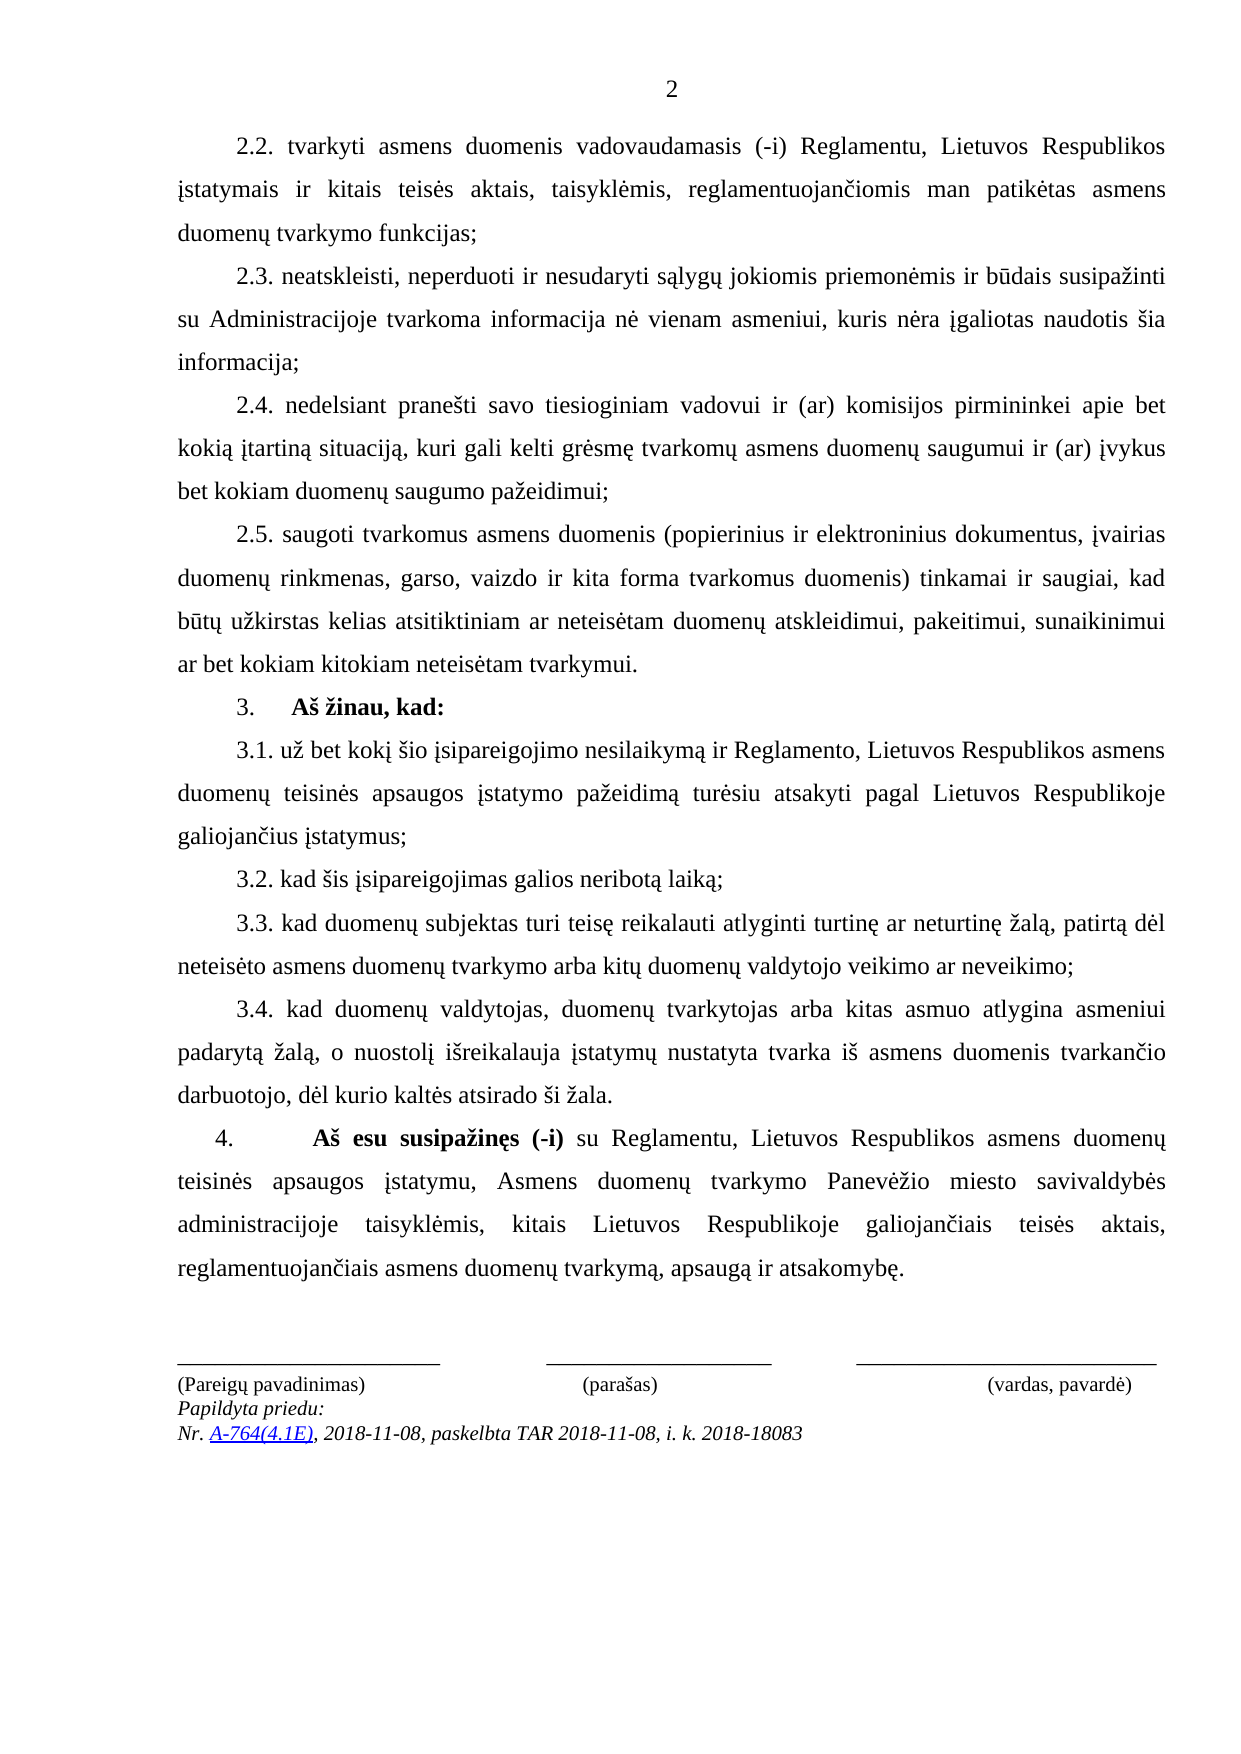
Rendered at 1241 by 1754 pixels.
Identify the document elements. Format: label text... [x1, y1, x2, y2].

text 2.2. tvarkyti asmens duomenis vadovaudamasis (-i) Reglamentu, Lietuvos Respublikos įstatymais ir kitais teisės aktais, taisyklėmis, reglamentuojančiomis man patikėtas asmens duomenų tvarkymo funkcijas; [177, 131, 1167, 246]
text Nr. A-764(4.1E), 2018-11-08, paskelbta TAR 2018-11-08, i. k. 2018-18083 [177, 1420, 1167, 1444]
text 3.4. kad duomenų valdytojas, duomenų tvarkytojas arba kitas asmuo atlygina asmeniui padarytą žalą, o nuostolį išreikalauja įstatymų nustatyta tvarka iš asmens duomenis tvarkančio darbuotojo, dėl kurio kaltės atsirado ši žala. [177, 994, 1167, 1109]
text 3. Aš žinau, kad: [177, 692, 1167, 721]
text 3.2. kad šis įsipareigojimas galios neribotą laiką; [177, 864, 1167, 893]
text 3.1. už bet kokį šio įsipareigojimo nesilaikymą ir Reglamento, Lietuvos Respublikos asmens duomenų teisinės apsaugos įstatymo pažeidimą turėsiu atsakyti pagal Lietuvos Respublikoje galiojančius įstatymus; [177, 735, 1167, 850]
text Papildyta priedu: [177, 1396, 1167, 1420]
text 2.3. neatskleisti, neperduoti ir nesudaryti sąlygų jokiomis priemonėmis ir būdais susipažinti su Administracijoje tvarkoma informacija nė vienam asmeniui, kuris nėra įgaliotas naudotis šia informacija; [177, 261, 1167, 376]
text _____________________ __________________ ________________________ [177, 1339, 1167, 1368]
text 4. Aš esu susipažinęs (-i) su Reglamentu, Lietuvos Respublikos asmens duomenų teisinės apsaugos įstatymu, Asmens duomenų tvarkymo Panevėžio miesto savivaldybės administracijoje taisyklėmis, kitais Lietuvos Respublikoje galiojančiais teisės aktais, reglamentuojančiais asmens duomenų tvarkymą, apsaugą ir atsakomybę. [177, 1123, 1167, 1281]
text 2.5. saugoti tvarkomus asmens duomenis (popierinius ir elektroninius dokumentus, įvairias duomenų rinkmenas, garso, vaizdo ir kita forma tvarkomus duomenis) tinkamai ir saugiai, kad būtų užkirstas kelias atsitiktiniam ar neteisėtam duomenų atskleidimui, pakeitimui, sunaikinimui ar bet kokiam kitokiam neteisėtam tvarkymui. [177, 519, 1167, 678]
text 3.3. kad duomenų subjektas turi teisę reikalauti atlyginti turtinę ar neturtinę žalą, patirtą dėl neteisėto asmens duomenų tvarkymo arba kitų duomenų valdytojo veikimo ar neveikimo; [177, 908, 1167, 979]
text (Pareigų pavadinimas) (parašas) (vardas, pavardė) [177, 1368, 1167, 1396]
text 2.4. nedelsiant pranešti savo tiesioginiam vadovui ir (ar) komisijos pirmininkei apie bet kokią įtartiną situaciją, kuri gali kelti grėsmę tvarkomų asmens duomenų saugumui ir (ar) įvykus bet kokiam duomenų saugumo pažeidimui; [177, 390, 1167, 505]
